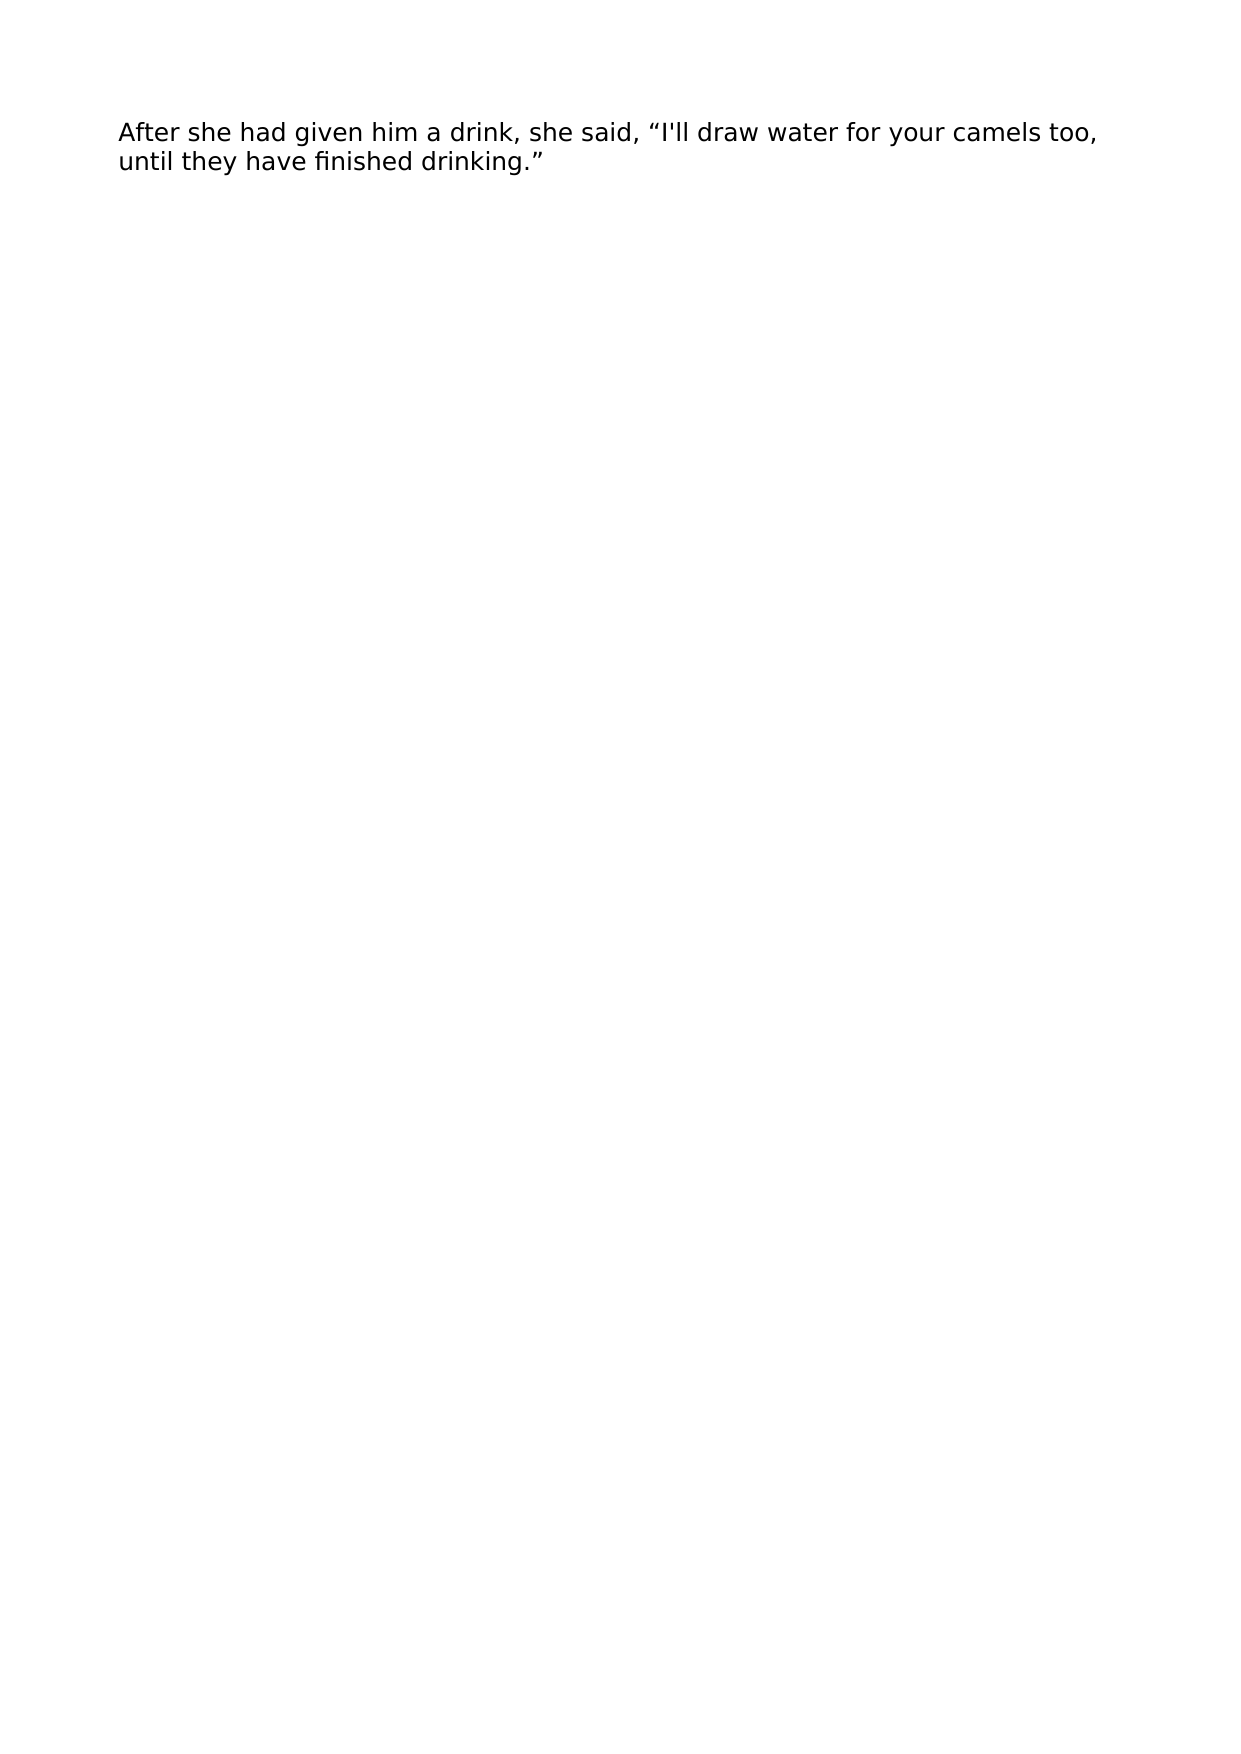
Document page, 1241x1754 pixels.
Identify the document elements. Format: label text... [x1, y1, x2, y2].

text After she had given him a drink, she said, “I'll draw water for your camels too, until they have finished drinking.” [118, 118, 1122, 176]
